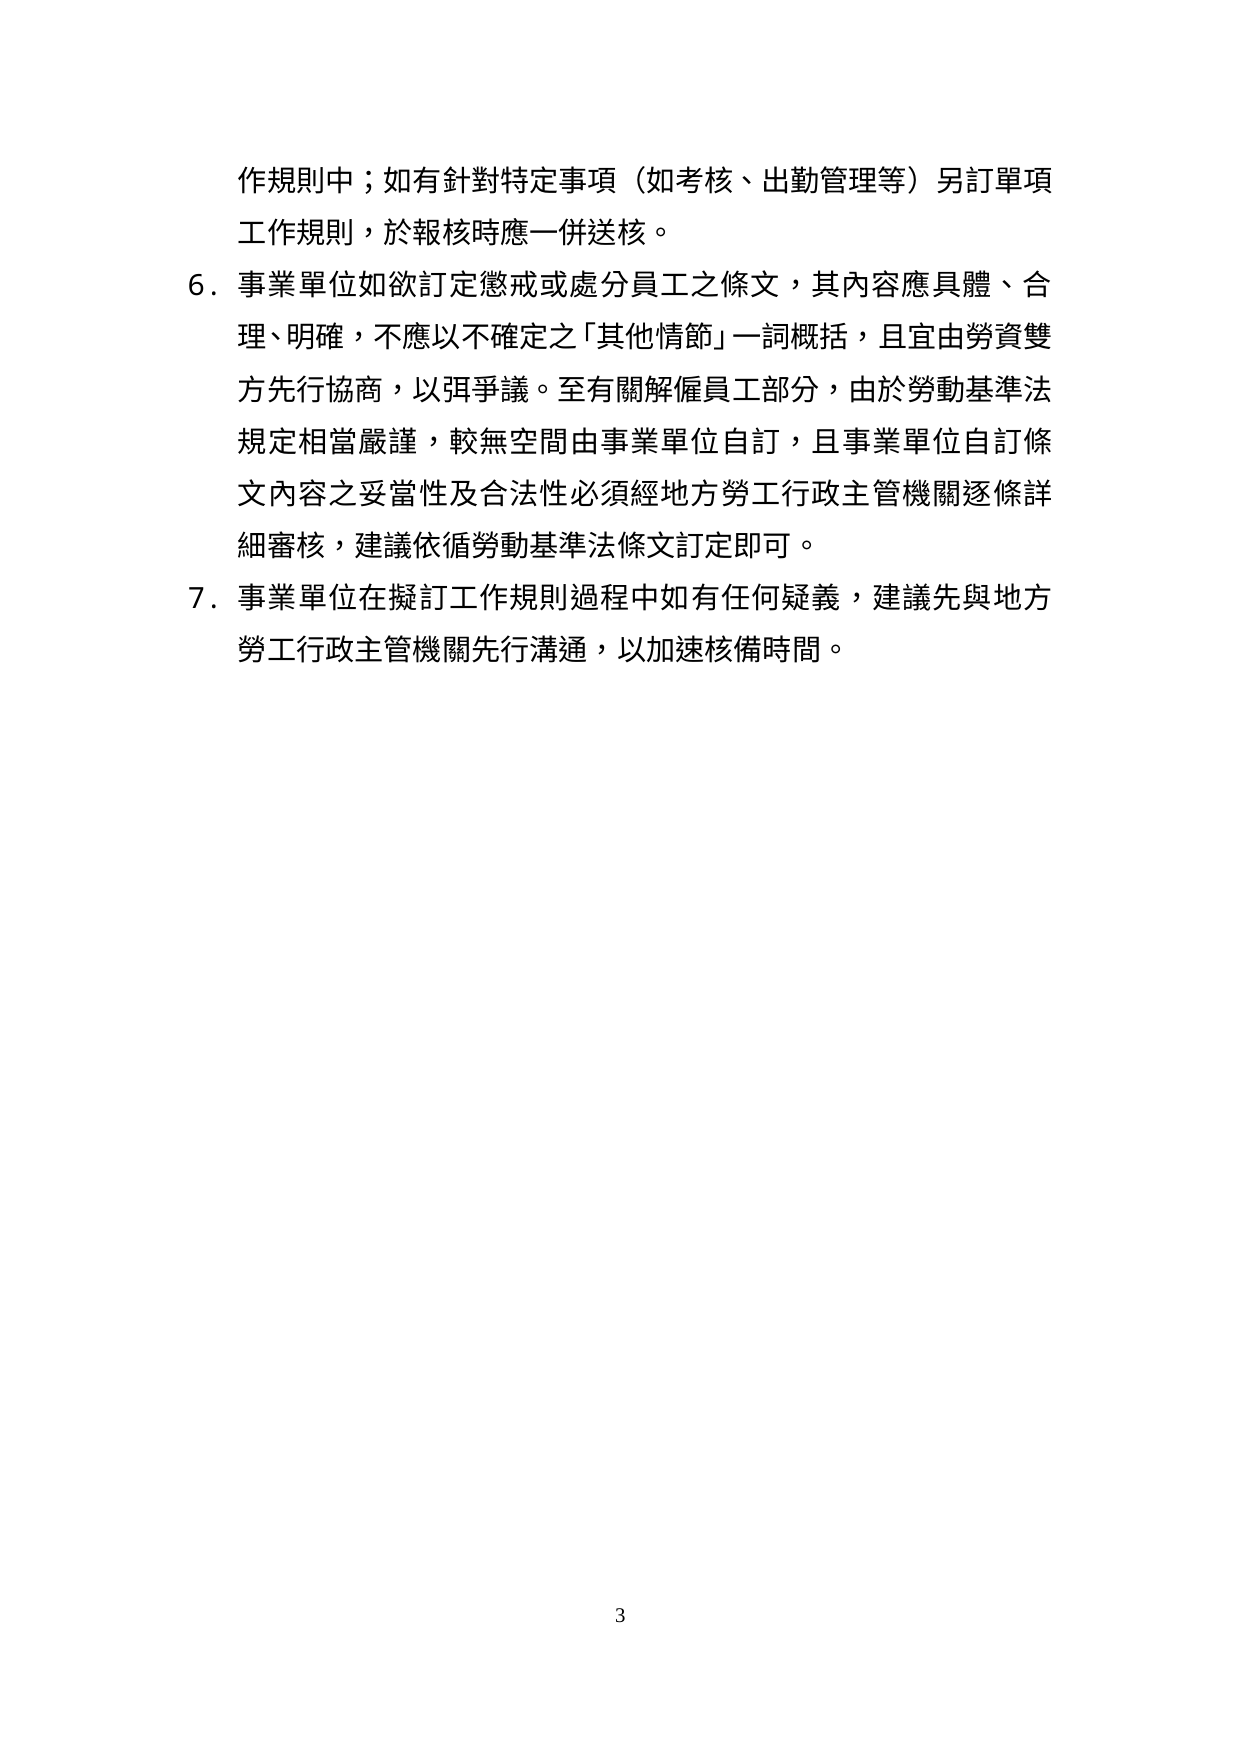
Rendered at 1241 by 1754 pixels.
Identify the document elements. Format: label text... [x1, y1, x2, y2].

list 作規則中；如有針對特定事項（如考核、出勤管理等）另訂單項工作規則，於報核時應一併送核。 [187, 150, 1053, 254]
list 事業單位如欲訂定懲戒或處分員工之條文，其內容應具體、合理、明確，不應以不確定之「其他情節」一詞概括，且宜由勞資雙方先行協商，以弭爭議。至有關解僱員工部分，由於勞動基準法規定相當嚴謹，較無空間由事業單位自訂，且事業單位自訂條文內容之妥當性及合法性必須經地方勞工行政主管機關逐條詳細審核，建議依循勞動基準法條文訂定即可。 [187, 254, 1053, 567]
list 事業單位在擬訂工作規則過程中如有任何疑義，建議先與地方勞工行政主管機關先行溝通，以加速核備時間。 [187, 567, 1053, 671]
